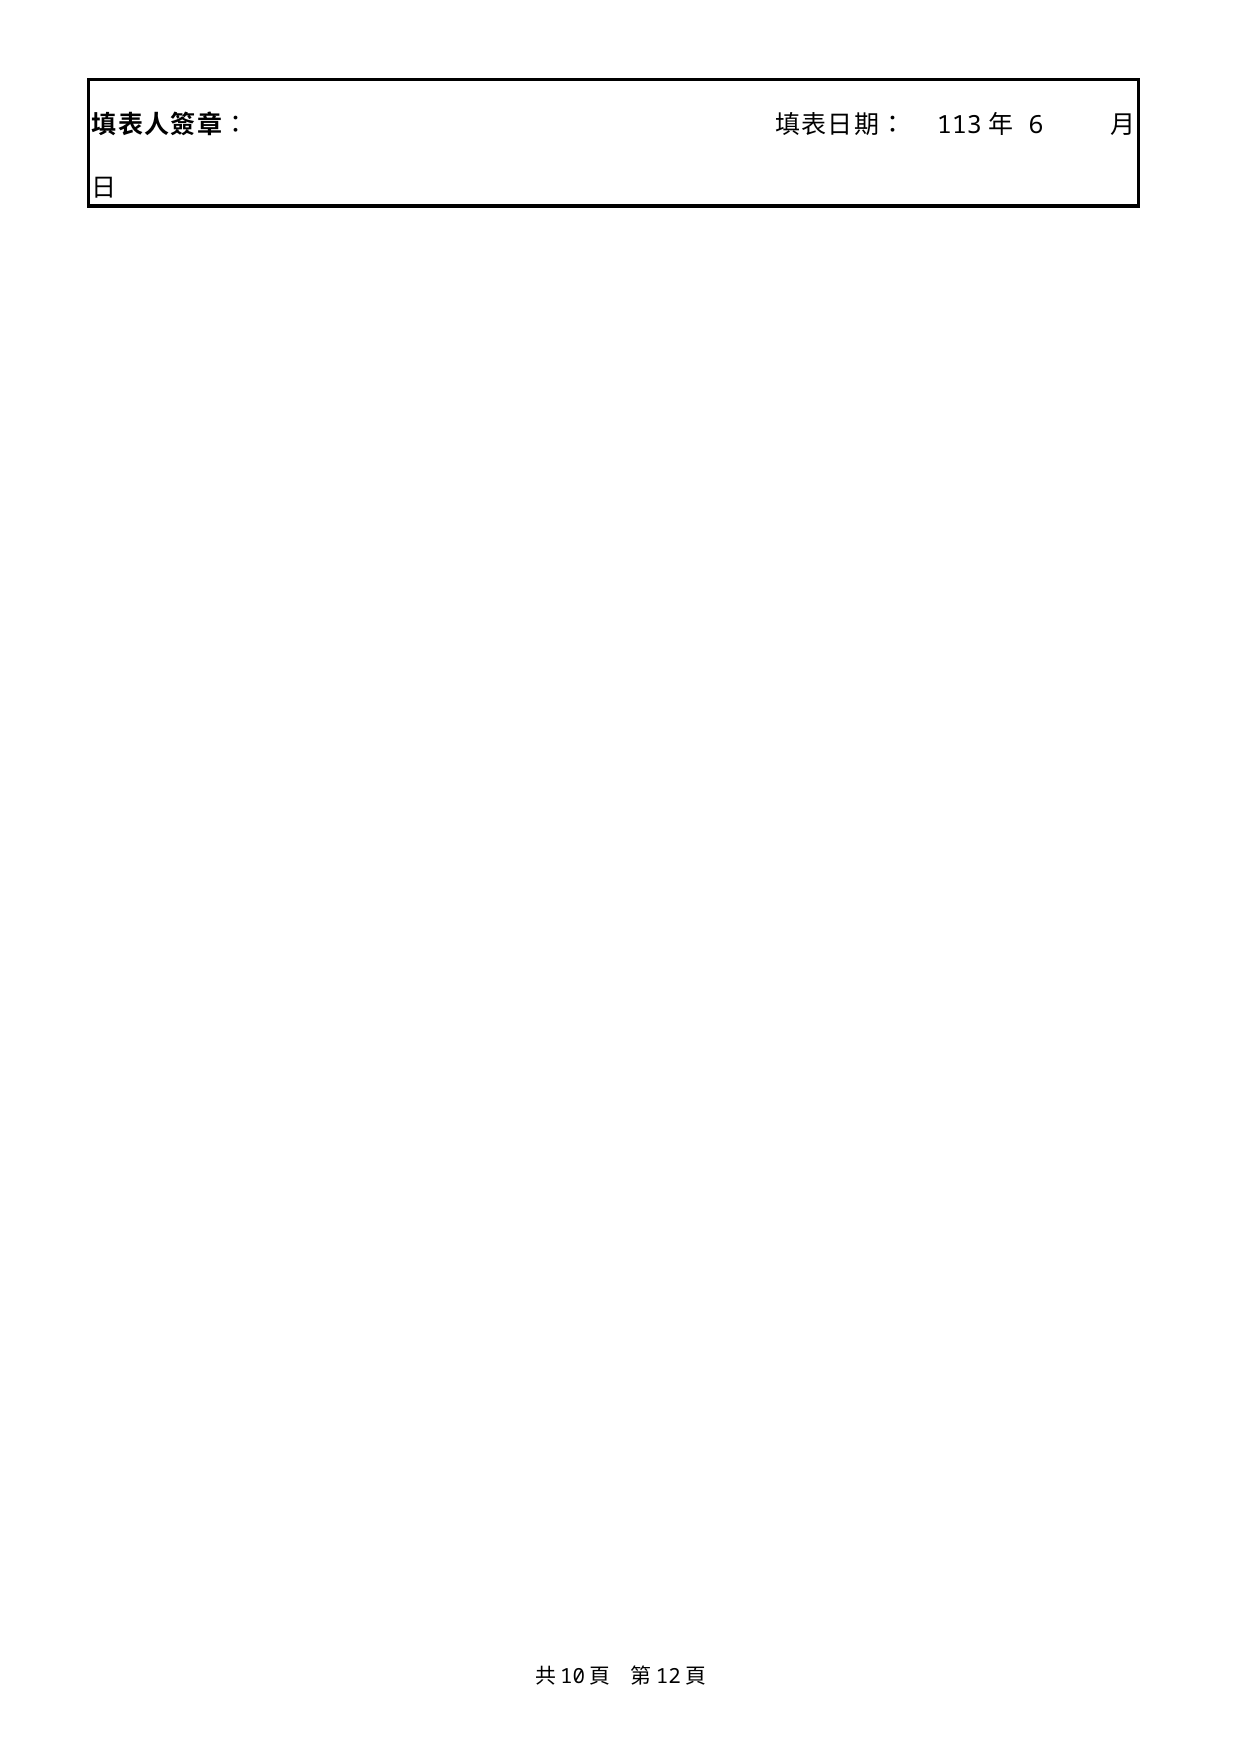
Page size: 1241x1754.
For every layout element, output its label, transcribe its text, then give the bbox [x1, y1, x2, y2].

table_cell 填表人簽章： 填表日期： 113年 6 月 日 [90, 81, 1137, 204]
